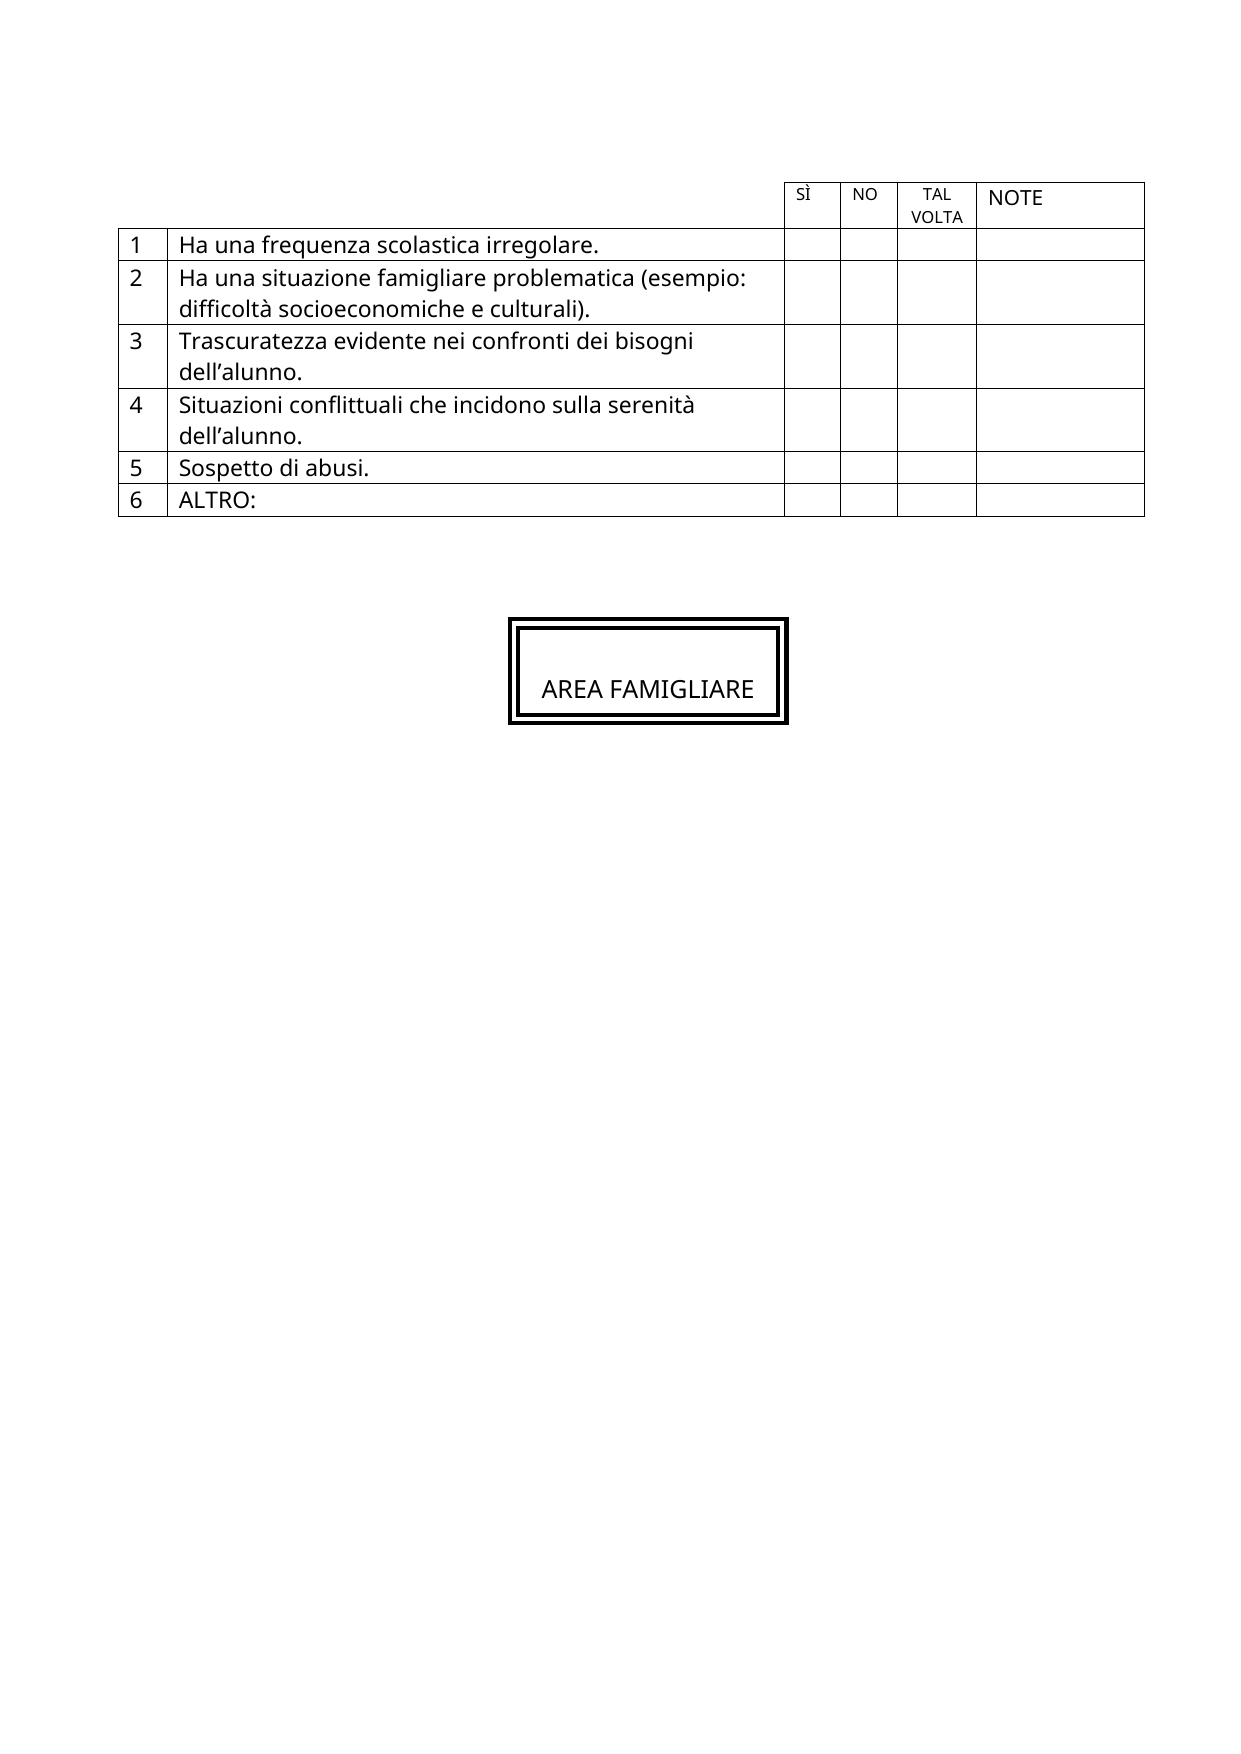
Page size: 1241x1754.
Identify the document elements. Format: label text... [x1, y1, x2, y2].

table_cell [841, 484, 897, 516]
table_cell 1 [119, 229, 167, 260]
table_cell Sospetto di abusi. [168, 452, 784, 483]
table_cell [841, 229, 897, 260]
table_cell [977, 261, 1144, 324]
table_cell [977, 452, 1144, 483]
table_cell [785, 452, 840, 483]
table_header NOTE [977, 183, 1144, 228]
table_cell [977, 389, 1144, 451]
table_cell 6 [119, 484, 167, 516]
table_cell [898, 325, 976, 387]
table_cell 3 [119, 325, 167, 387]
table_cell [841, 325, 897, 387]
table_cell [977, 484, 1144, 516]
table_header [118, 182, 167, 228]
table_cell [898, 261, 976, 324]
table_cell [841, 452, 897, 483]
table_cell [898, 229, 976, 260]
table_cell 5 [119, 452, 167, 483]
table_header TAL VOLTA [898, 183, 976, 228]
table_header NO [841, 183, 897, 228]
table_cell [898, 452, 976, 483]
table_cell ALTRO: [168, 484, 784, 516]
table_cell [785, 389, 840, 451]
text AREA FAMIGLIARE [535, 671, 761, 705]
table_cell Situazioni conflittuali che incidono sulla serenità dell’alunno. [168, 389, 784, 451]
table_cell [785, 229, 840, 260]
table_header SÌ [785, 183, 840, 228]
table_cell 2 [119, 261, 167, 324]
table_cell [841, 261, 897, 324]
table_cell Trascuratezza evidente nei confronti dei bisogni dell’alunno. [168, 325, 784, 387]
table_cell [841, 389, 897, 451]
table_cell [785, 261, 840, 324]
table_cell [785, 325, 840, 387]
table_cell [977, 325, 1144, 387]
table_cell Ha una situazione famigliare problematica (esempio: difficoltà socioeconomiche e culturali). [168, 261, 784, 324]
table_cell [898, 389, 976, 451]
table_cell Ha una frequenza scolastica irregolare. [168, 229, 784, 260]
table_cell [898, 484, 976, 516]
table_header [167, 182, 784, 228]
table_cell [785, 484, 840, 516]
table_cell 4 [119, 389, 167, 451]
table_cell [977, 229, 1144, 260]
